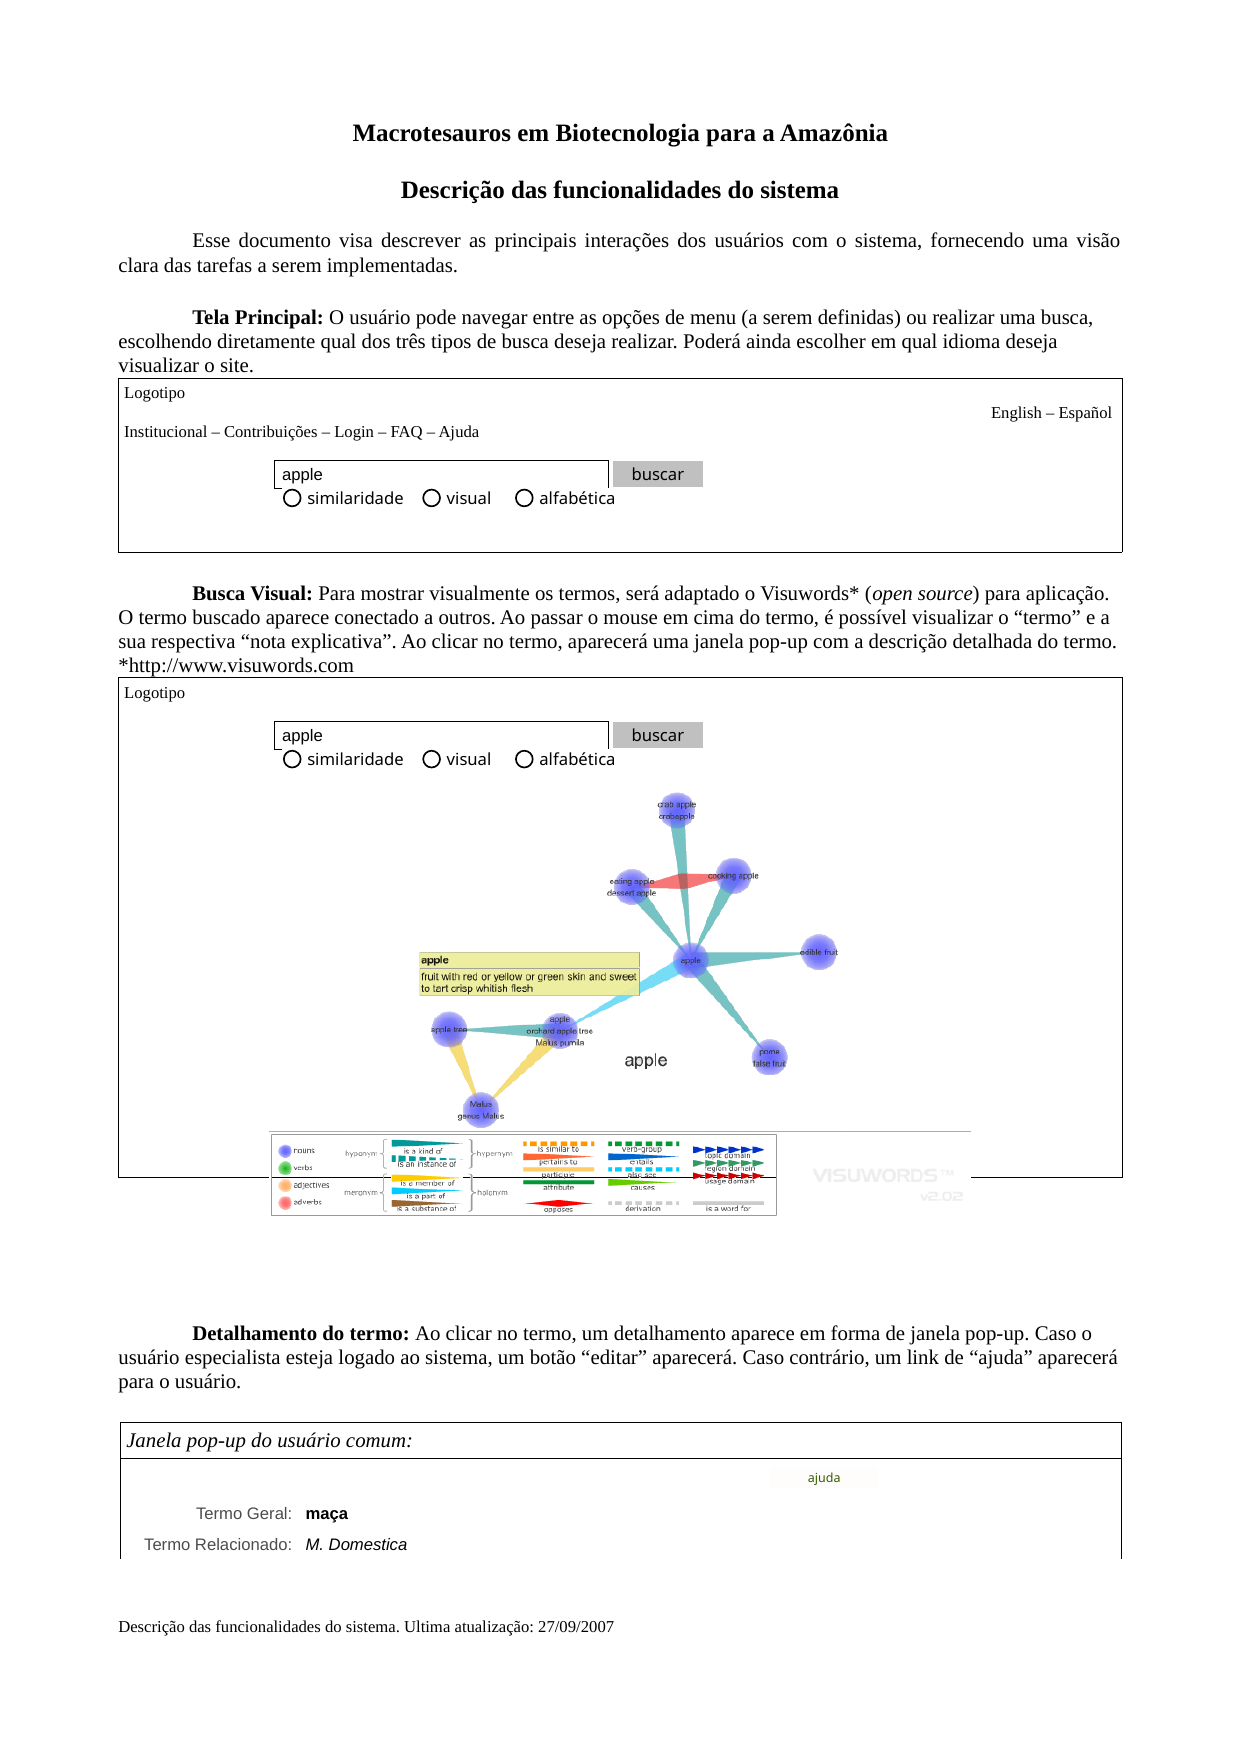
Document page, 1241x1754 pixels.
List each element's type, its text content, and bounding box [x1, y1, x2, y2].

text Esse documento visa descrever as principais interações dos usuários com o sistema, fornecendo uma visão clara das tarefas a serem implementadas. [118, 228, 1122, 277]
table_header Janela pop-up do usuário comum: [121, 1423, 1121, 1458]
table_header Termo Geral: [121, 1498, 298, 1528]
text Tela Principal: O usuário pode navegar entre as opções de menu (a serem definidas) ou realizar uma busca, escolhendo diretamente qual dos três tipos de busca deseja realizar. Poderá ainda escolher em qual idioma deseja visualizar o site. [118, 305, 1122, 377]
table_header maça [298, 1498, 883, 1528]
picture [269, 788, 971, 1218]
table_cell Termo Relacionado: [121, 1529, 298, 1559]
text Macrotesauros em Biotecnologia para a Amazônia [118, 118, 1122, 147]
table_cell M. Domestica [298, 1529, 883, 1559]
table_header Logotipo [119, 678, 1122, 1177]
text Detalhamento do termo: Ao clicar no termo, um detalhamento aparece em forma de janela pop-up. Caso o usuário especialista esteja logado ao sistema, um botão “editar” aparecerá. Caso contrário, um link de “ajuda” aparecerá para o usuário. [118, 1321, 1122, 1393]
text Busca Visual: Para mostrar visualmente os termos, será adaptado o Visuwords* (open source) para aplicação. O termo buscado aparece conectado a outros. Ao passar o mouse em cima do termo, é possível visualizar o “termo” e a sua respectiva “nota explicativa”. Ao clicar no termo, aparecerá uma janela pop-up com a descrição detalhada do termo. [118, 581, 1122, 653]
text *http://www.visuwords.com [118, 653, 1122, 677]
table_header Logotipo English – Español Institucional – Contribuições – Login – FAQ – Ajuda [119, 379, 1122, 552]
table_cell [883, 1498, 1121, 1559]
text Descrição das funcionalidades do sistema [118, 176, 1122, 204]
table_cell [121, 1459, 1121, 1498]
